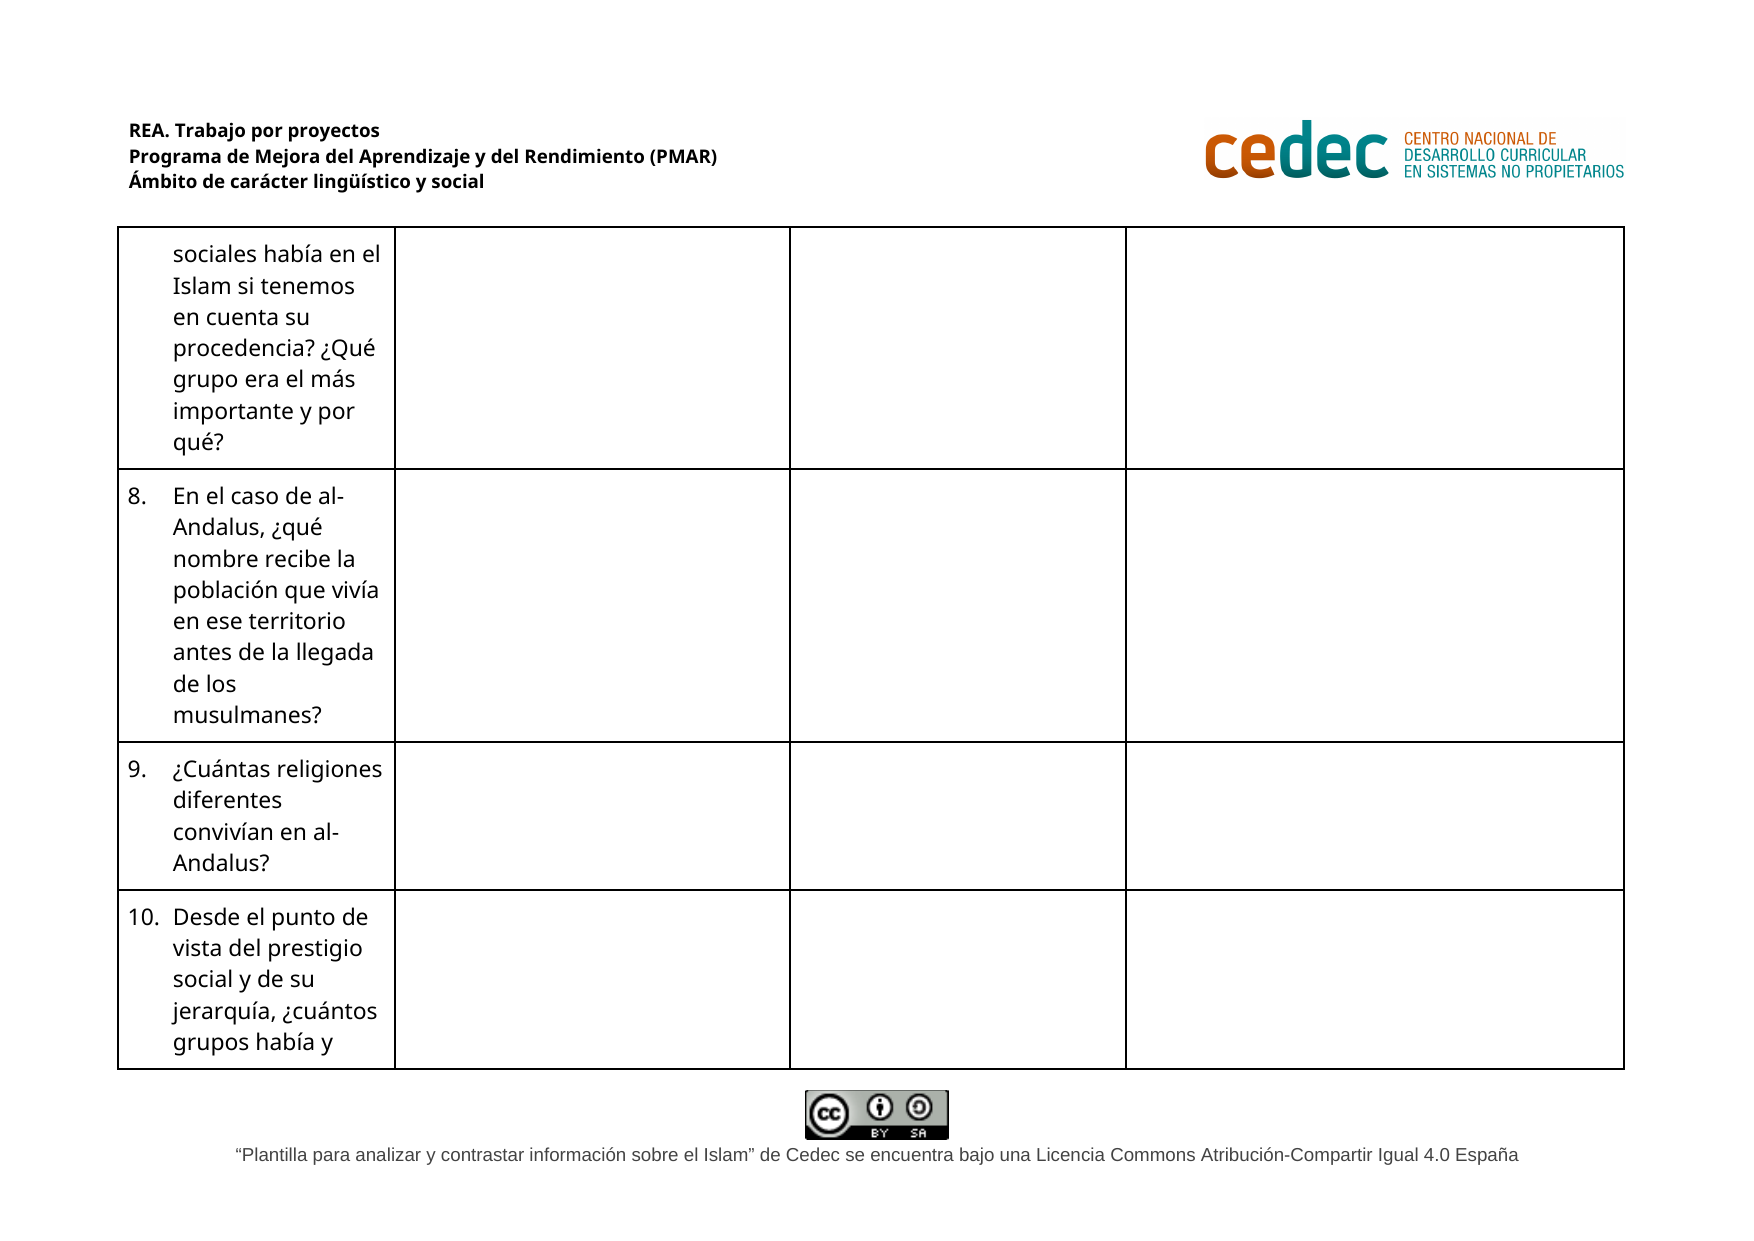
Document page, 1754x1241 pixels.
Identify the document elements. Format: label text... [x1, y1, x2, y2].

table_cell [396, 228, 789, 468]
table_cell [396, 743, 789, 888]
table_cell ¿Cuántas religiones diferentes convivían en al-Andalus? [119, 743, 394, 888]
table_cell sociales había en el Islam si tenemos en cuenta su procedencia? ¿Qué grupo era el más importante y por qué? [119, 228, 394, 468]
table_cell [396, 470, 789, 741]
table_cell [1127, 470, 1623, 741]
picture [805, 1090, 949, 1140]
table_cell Desde el punto de vista del prestigio social y de su jerarquía, ¿cuántos grupos había y [119, 891, 394, 1068]
table_cell [396, 891, 789, 1068]
table_cell [791, 743, 1125, 888]
table_cell [791, 470, 1125, 741]
table_cell [791, 891, 1125, 1068]
table_cell [1127, 891, 1623, 1068]
table_cell En el caso de al-Andalus, ¿qué nombre recibe la población que vivía en ese territorio antes de la llegada de los musulmanes? [119, 470, 394, 741]
picture [1204, 117, 1626, 180]
table_cell [791, 228, 1125, 468]
table_cell [1127, 743, 1623, 888]
table_cell [1127, 228, 1623, 468]
